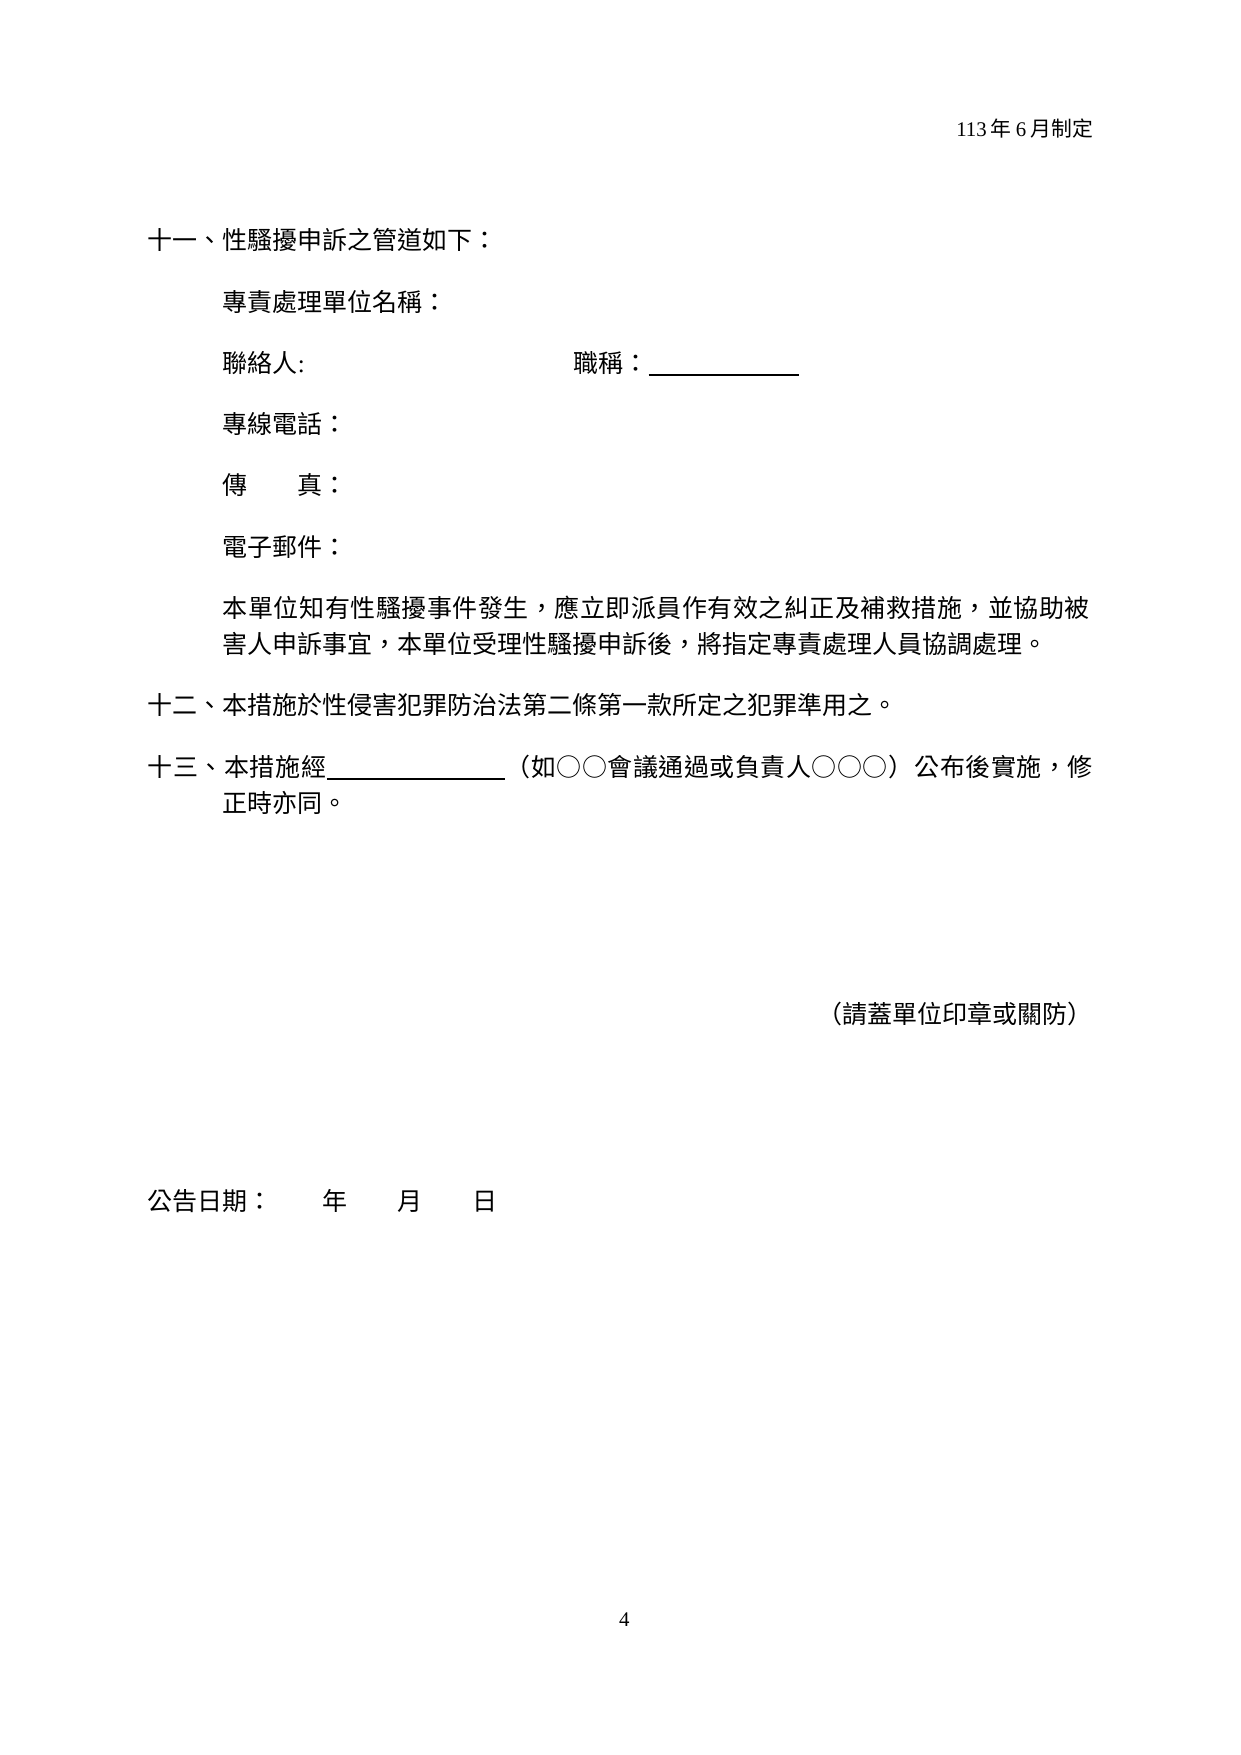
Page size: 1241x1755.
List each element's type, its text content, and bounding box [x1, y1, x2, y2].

text 本單位知有性騷擾事件發生，應立即派員作有效之糾正及補救措施，並協助被害人申訴事宜，本單位受理性騷擾申訴後，將指定專責處理人員協調處理。 [223, 588, 1093, 661]
text （請蓋單位印章或關防） [148, 971, 1093, 1033]
text 電子郵件： [223, 527, 1093, 563]
text 傳 真： [223, 466, 1093, 502]
text 十一、性騷擾申訴之管道如下： [148, 221, 1093, 257]
text 專線電話： [223, 404, 1093, 441]
text 聯絡人: 職稱： [223, 343, 1093, 379]
text 十三、本措施經 （如○○會議通過或負責人○○○）公布後實施，修正時亦同。 [148, 747, 1093, 819]
text 十二、本措施於性侵害犯罪防治法第二條第一款所定之犯罪準用之。 [148, 686, 1093, 722]
text 專責處理單位名稱： [223, 282, 1093, 318]
text 公告日期： 年 月 日 [148, 1158, 1093, 1221]
